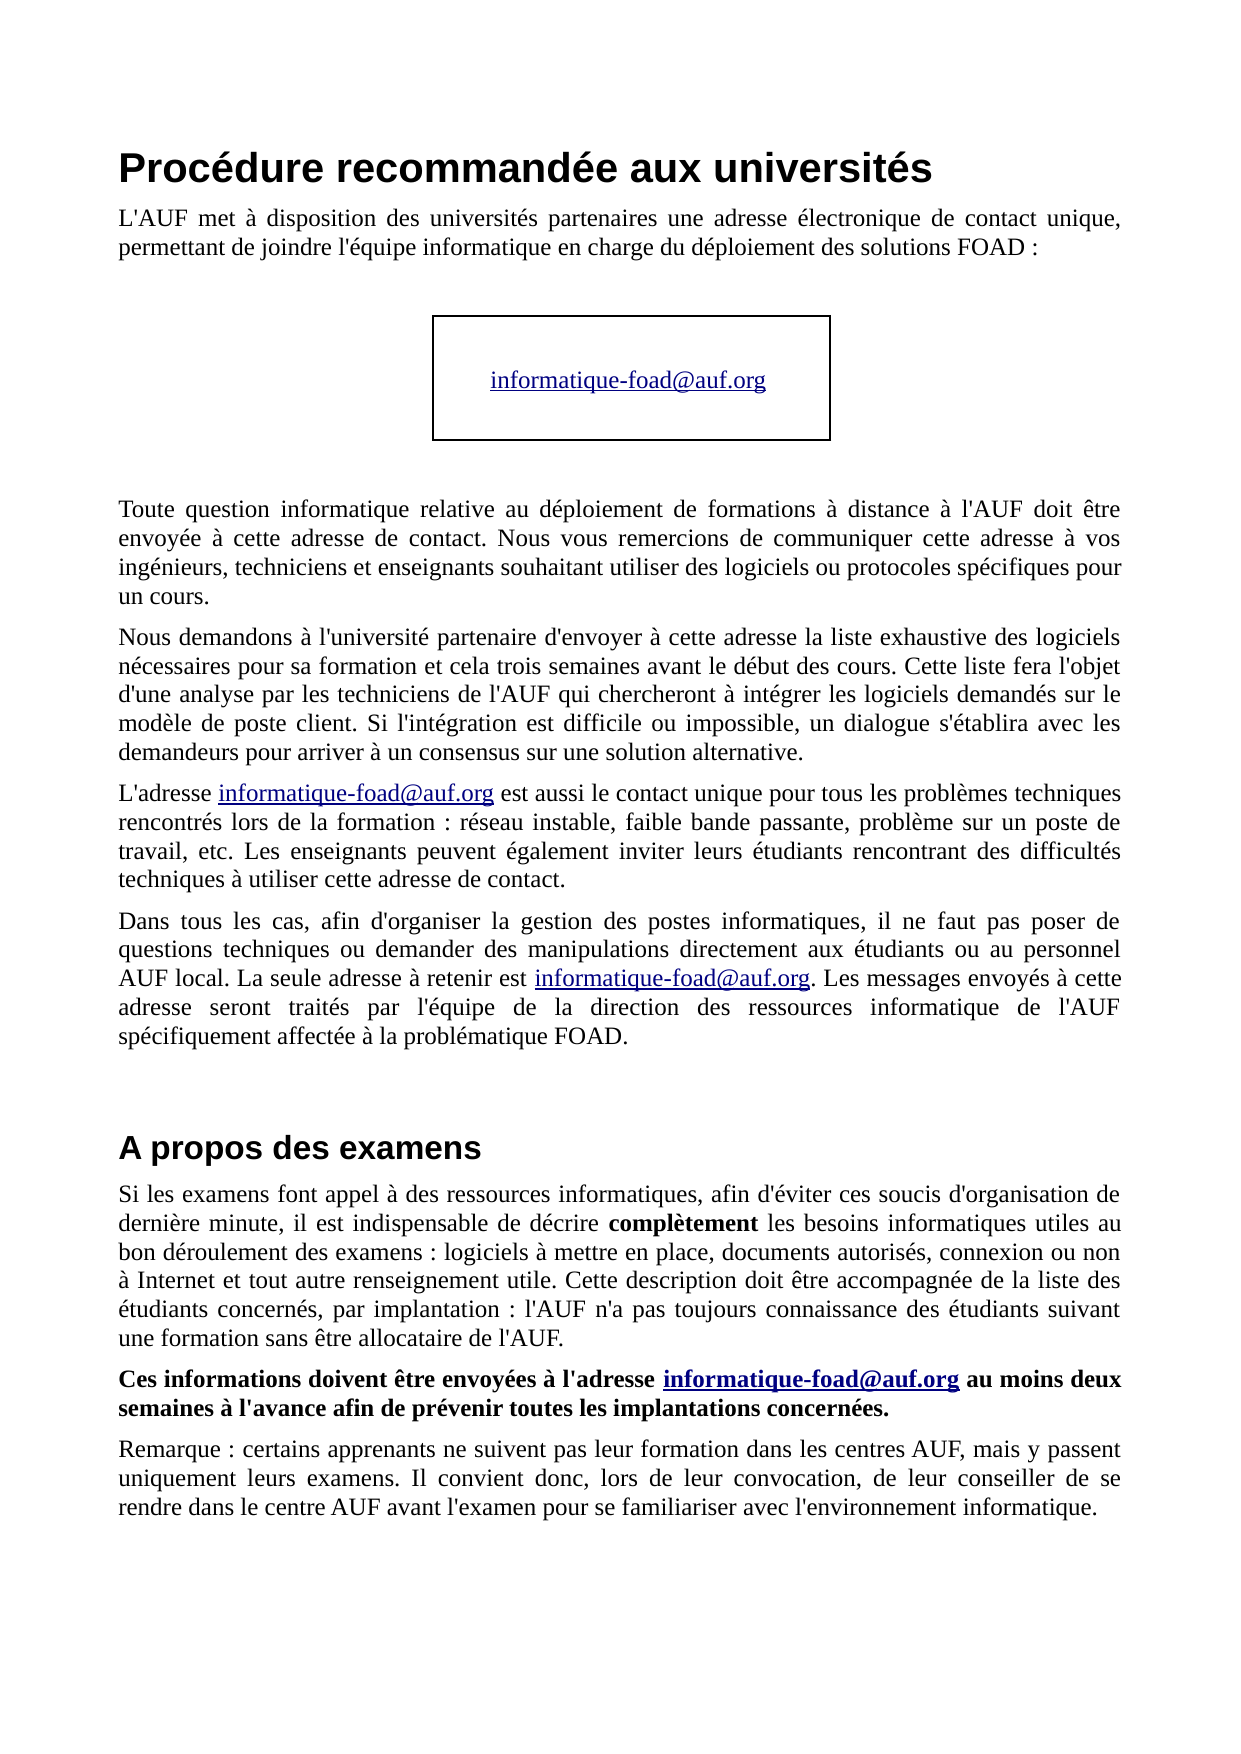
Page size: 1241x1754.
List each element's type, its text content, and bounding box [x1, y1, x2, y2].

text Remarque : certains apprenants ne suivent pas leur formation dans les centres AUF, mais y passent uniquement leurs examens. Il convient donc, lors de leur convocation, de leur conseiller de se rendre dans le centre AUF avant l'examen pour se familiariser avec l'environnement informatique. [118, 1434, 1122, 1521]
text informatique-foad@auf.org [434, 356, 829, 394]
subtitle Procédure recommandée aux universités [118, 143, 1122, 191]
text Toute question informatique relative au déploiement de formations à distance à l'AUF doit être envoyée à cette adresse de contact. Nous vous remercions de communiquer cette adresse à vos ingénieurs, techniciens et enseignants souhaitant utiliser des logiciels ou protocoles spécifiques pour un cours. [118, 494, 1122, 609]
text L'AUF met à disposition des universités partenaires une adresse électronique de contact unique, permettant de joindre l'équipe informatique en charge du déploiement des solutions FOAD : [118, 203, 1122, 261]
text Dans tous les cas, afin d'organiser la gestion des postes informatiques, il ne faut pas poser de questions techniques ou demander des manipulations directement aux étudiants ou au personnel AUF local. La seule adresse à retenir est informatique-foad@auf.org. Les messages envoyés à cette adresse seront traités par l'équipe de la direction des ressources informatique de l'AUF spécifiquement affectée à la problématique FOAD. [118, 906, 1122, 1049]
text Ces informations doivent être envoyées à l'adresse informatique-foad@auf.org au moins deux semaines à l'avance afin de prévenir toutes les implantations concernées. [118, 1364, 1122, 1422]
text Nous demandons à l'université partenaire d'envoyer à cette adresse la liste exhaustive des logiciels nécessaires pour sa formation et cela trois semaines avant le début des cours. Cette liste fera l'objet d'une analyse par les techniciens de l'AUF qui chercheront à intégrer les logiciels demandés sur le modèle de poste client. Si l'intégration est difficile ou impossible, un dialogue s'établira avec les demandeurs pour arriver à un consensus sur une solution alternative. [118, 622, 1122, 766]
subtitle A propos des examens [118, 1128, 1122, 1167]
text Si les examens font appel à des ressources informatiques, afin d'éviter ces soucis d'organisation de dernière minute, il est indispensable de décrire complètement les besoins informatiques utiles au bon déroulement des examens : logiciels à mettre en place, documents autorisés, connexion ou non à Internet et tout autre renseignement utile. Cette description doit être accompagnée de la liste des étudiants concernés, par implantation : l'AUF n'a pas toujours connaissance des étudiants suivant une formation sans être allocataire de l'AUF. [118, 1179, 1122, 1352]
text L'adresse informatique-foad@auf.org est aussi le contact unique pour tous les problèmes techniques rencontrés lors de la formation : réseau instable, faible bande passante, problème sur un poste de travail, etc. Les enseignants peuvent également inviter leurs étudiants rencontrant des difficultés techniques à utiliser cette adresse de contact. [118, 778, 1122, 893]
